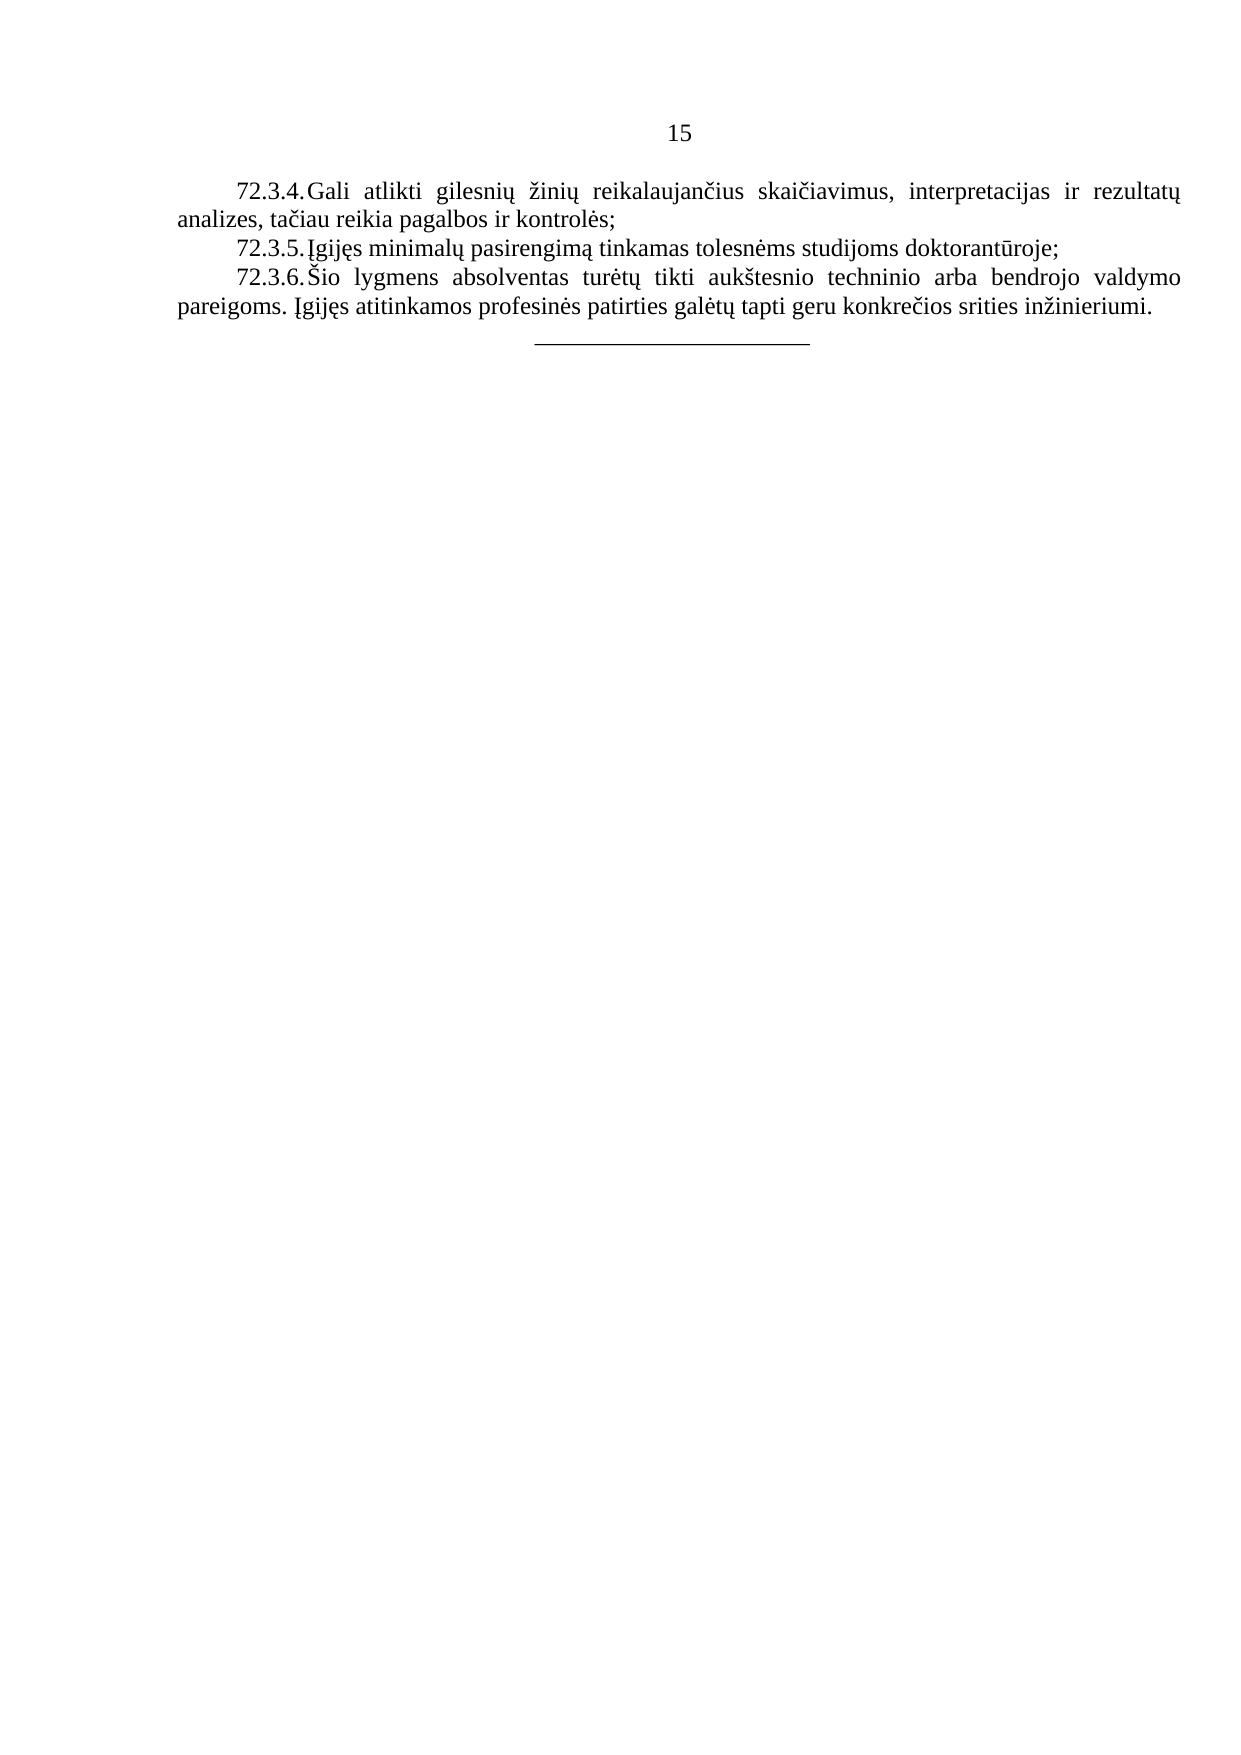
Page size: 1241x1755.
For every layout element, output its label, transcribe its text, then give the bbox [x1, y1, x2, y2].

text ______________________ [162, 319, 1182, 348]
text 72.3.5. Įgijęs minimalų pasirengimą tinkamas tolesnėms studijoms doktorantūroje; [177, 233, 1182, 262]
text 72.3.6. Šio lygmens absolventas turėtų tikti aukštesnio techninio arba bendrojo valdymo pareigoms. Įgijęs atitinkamos profesinės patirties galėtų tapti geru konkrečios srities inžinieriumi. [177, 262, 1182, 319]
text 72.3.4. Gali atlikti gilesnių žinių reikalaujančius skaičiavimus, interpretacijas ir rezultatų analizes, tačiau reikia pagalbos ir kontrolės; [177, 176, 1182, 233]
